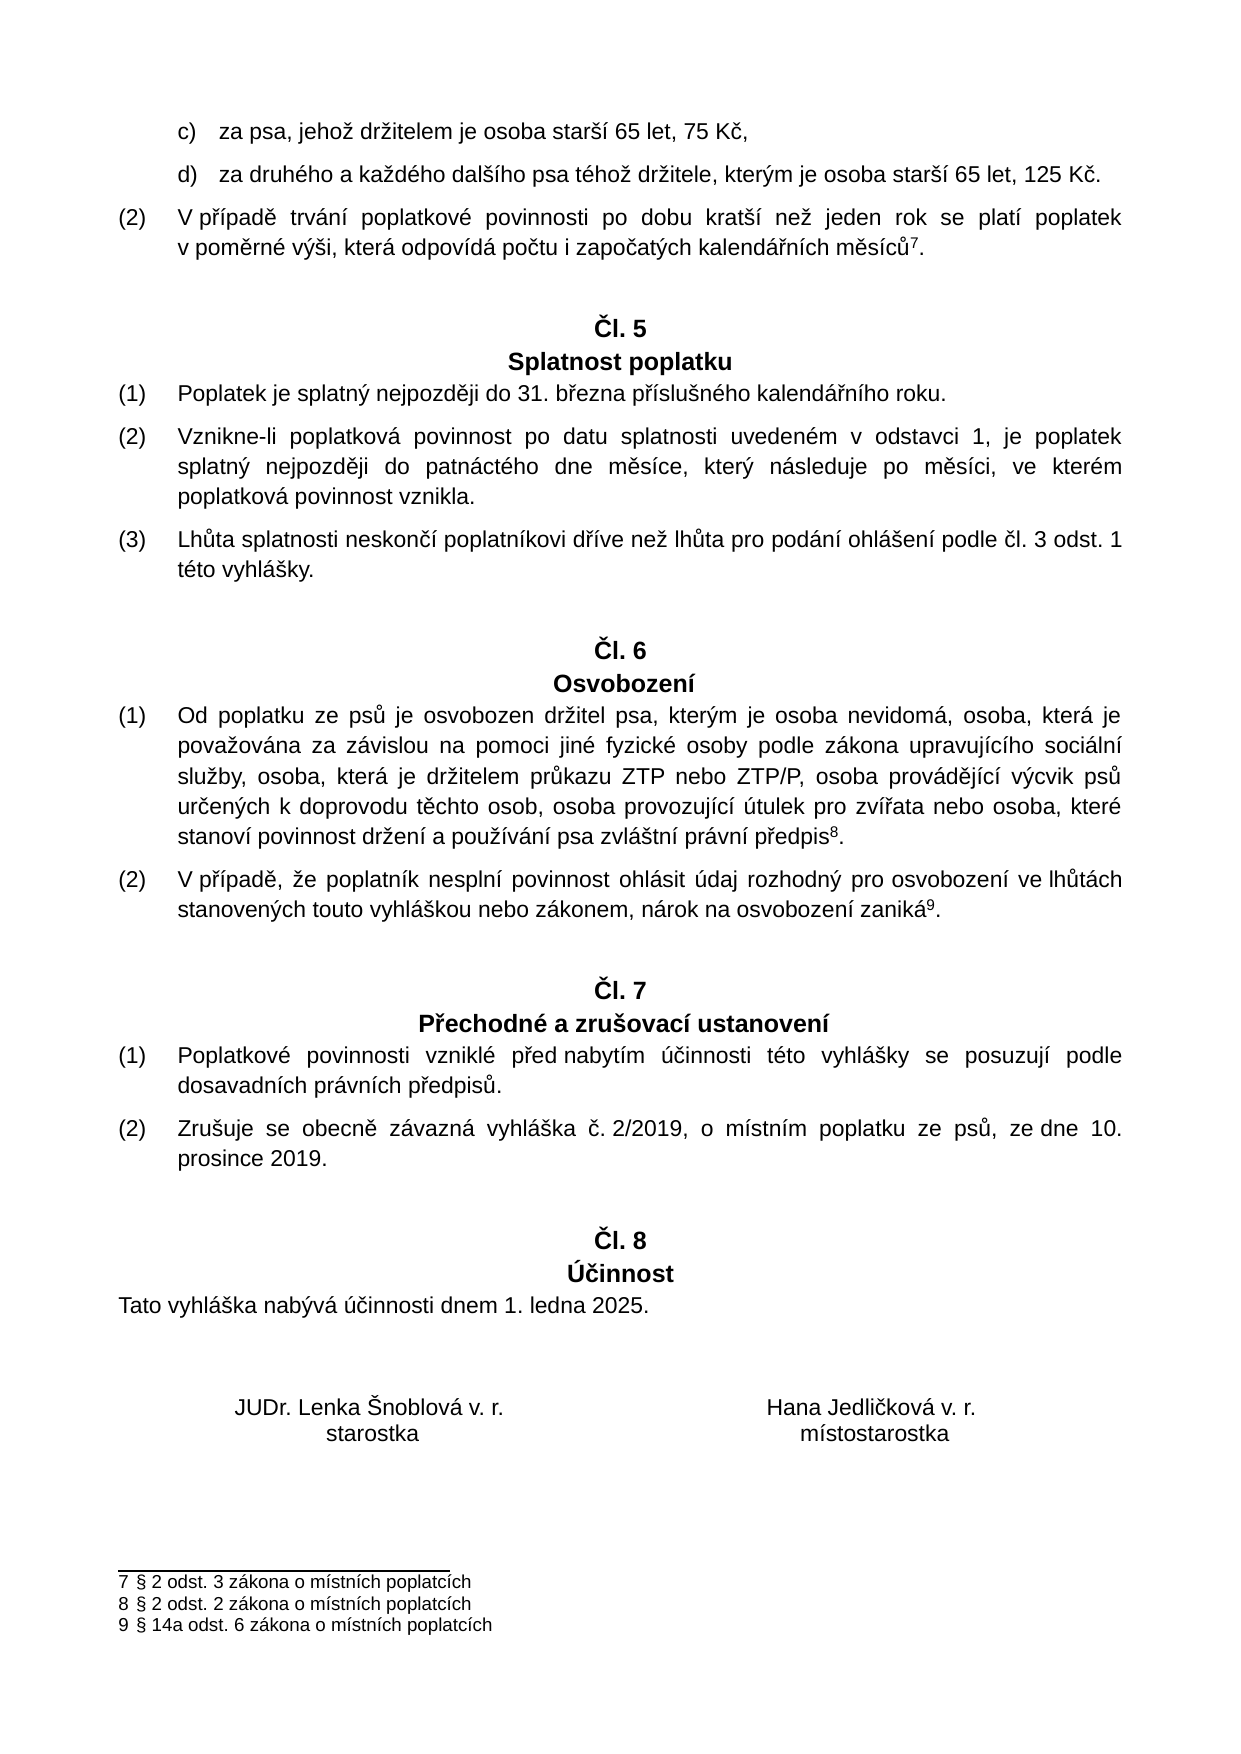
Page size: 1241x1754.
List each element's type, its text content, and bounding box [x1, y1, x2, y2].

list V případě, že poplatník nesplní povinnost ohlásit údaj rozhodný pro osvobození ve lhůtách stanovených touto vyhláškou nebo zákonem, nárok na osvobození zaniká. [118, 866, 1122, 922]
list § 2 odst. 3 zákona o místních poplatcích [118, 1571, 1122, 1592]
text Tato vyhláška nabývá účinnosti dnem 1. ledna 2025. [118, 1292, 1122, 1318]
list Vznikne-li poplatková povinnost po datu splatnosti uvedeném v odstavci 1, je poplatek splatný nejpozději do patnáctého dne měsíce, který následuje po měsíci, ve kterém poplatková povinnost vznikla. [118, 423, 1122, 509]
list za psa, jehož držitelem je osoba starší 65 let, 75 Kč, [177, 118, 1122, 144]
list Zrušuje se obecně závazná vyhláška č. 2/2019, o místním poplatku ze psů, ze dne 10. prosince 2019. [118, 1115, 1122, 1172]
subtitle Čl. 7 Přechodné a zrušovací ustanovení [118, 976, 1122, 1038]
table_header Hana Jedličková v. r. místostarostka [620, 1334, 1122, 1452]
list V případě trvání poplatkové povinnosti po dobu kratší než jeden rok se platí poplatek v poměrné výši, která odpovídá počtu i započatých kalendářních měsíců. [118, 203, 1122, 260]
subtitle Čl. 6 Osvobození [118, 636, 1122, 698]
subtitle Čl. 5 Splatnost poplatku [118, 314, 1122, 376]
list Poplatek je splatný nejpozději do 31. března příslušného kalendářního roku. [118, 380, 1122, 406]
subtitle Čl. 8 Účinnost [118, 1226, 1122, 1287]
table_header JUDr. Lenka Šnoblová v. r. starostka [118, 1334, 620, 1452]
list Lhůta splatnosti neskončí poplatníkovi dříve než lhůta pro podání ohlášení podle čl. 3 odst. 1 této vyhlášky. [118, 526, 1122, 582]
list § 2 odst. 2 zákona o místních poplatcích [118, 1592, 1122, 1614]
list Poplatkové povinnosti vzniklé před nabytím účinnosti této vyhlášky se posuzují podle dosavadních právních předpisů. [118, 1042, 1122, 1099]
list za druhého a každého dalšího psa téhož držitele, kterým je osoba starší 65 let, 125 Kč. [177, 161, 1122, 187]
list § 14a odst. 6 zákona o místních poplatcích [118, 1614, 1122, 1635]
list Od poplatku ze psů je osvobozen držitel psa, kterým je osoba nevidomá, osoba, která je považována za závislou na pomoci jiné fyzické osoby podle zákona upravujícího sociální služby, osoba, která je držitelem průkazu ZTP nebo ZTP/P, osoba provádějící výcvik psů určených k doprovodu těchto osob, osoba provozující útulek pro zvířata nebo osoba, které stanoví povinnost držení a používání psa zvláštní právní předpis. [118, 702, 1122, 849]
